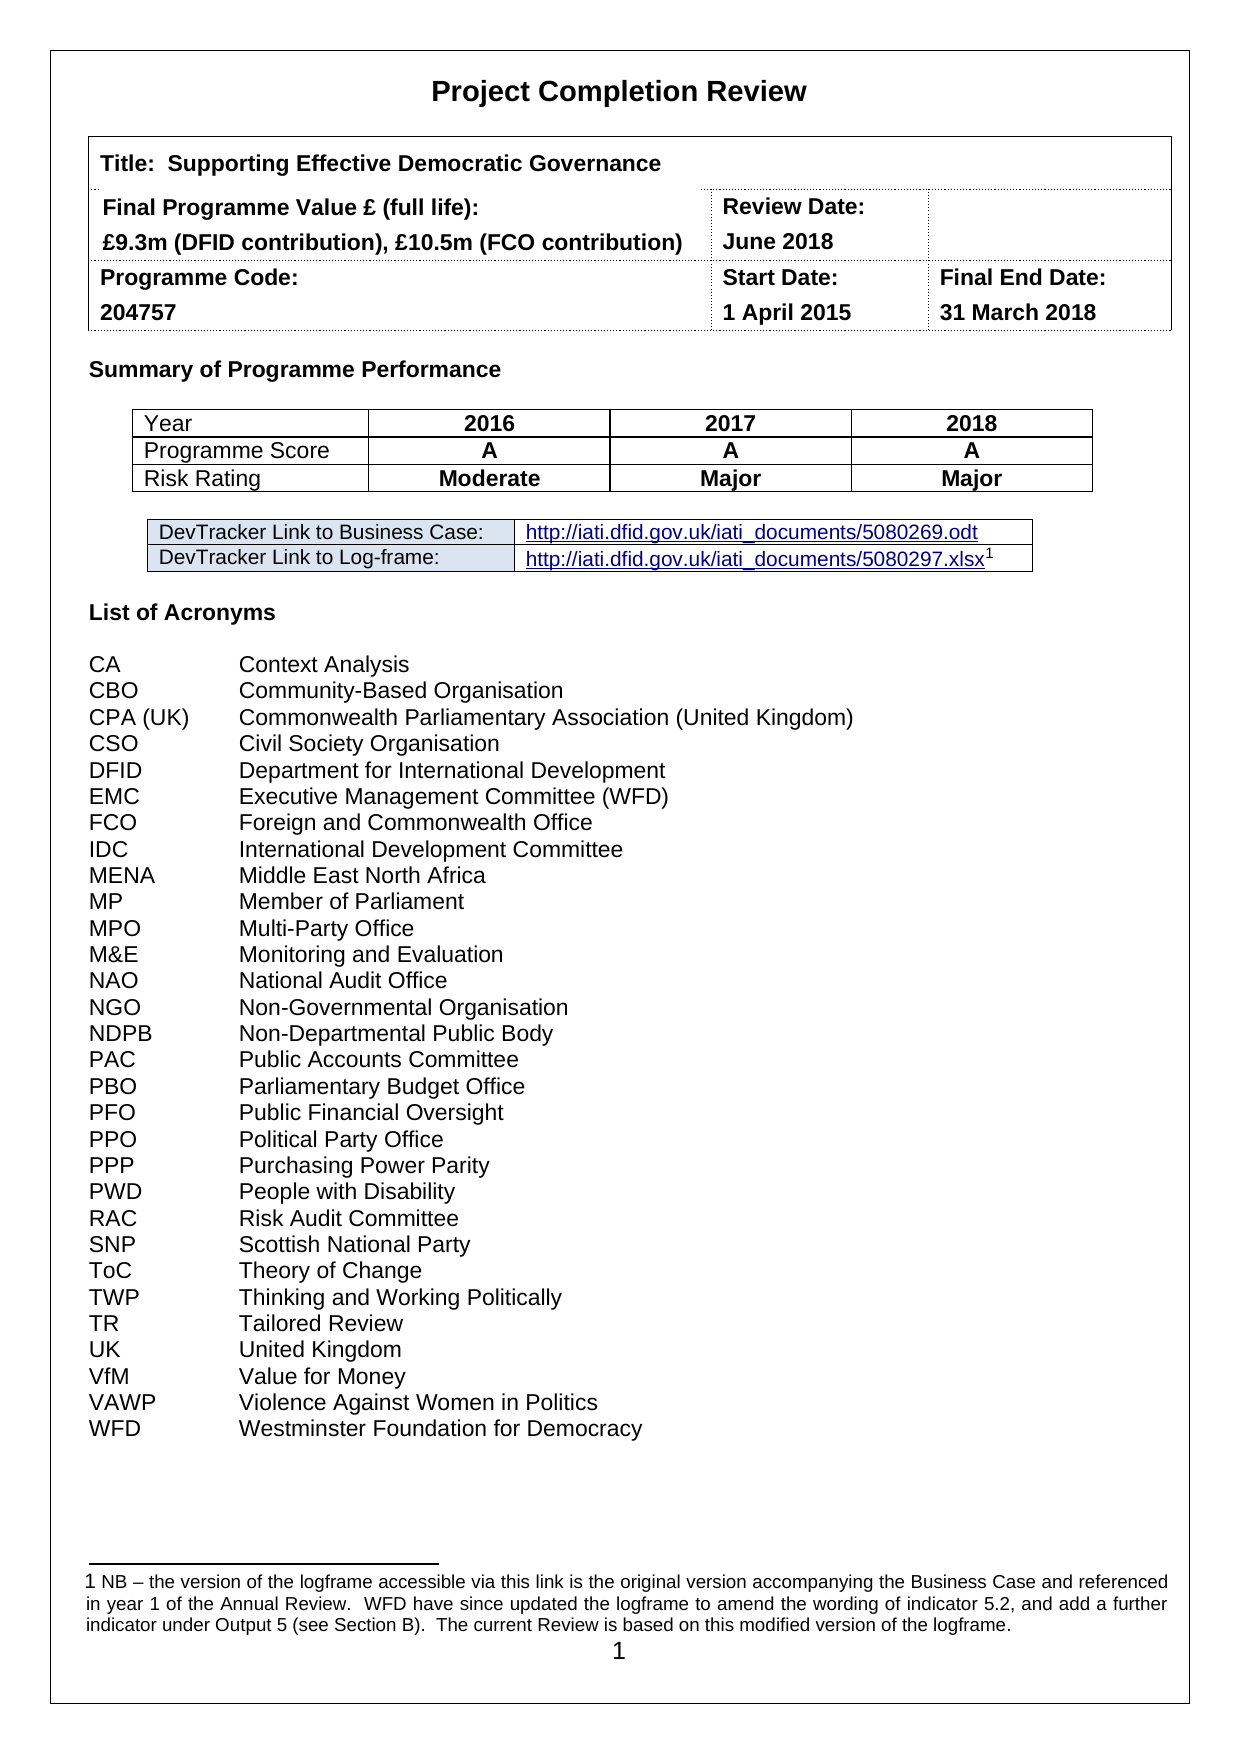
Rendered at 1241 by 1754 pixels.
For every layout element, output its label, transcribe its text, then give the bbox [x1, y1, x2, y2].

table_cell Final End Date: 31 March 2018 [928, 260, 1171, 329]
table_header http://iati.dfid.gov.uk/iati_documents/5080269.odt [515, 520, 1032, 544]
text RAC Risk Audit Committee [89, 1204, 1149, 1231]
text VAWP Violence Against Women in Politics [89, 1389, 1149, 1415]
text CPA (UK) Commonwealth Parliamentary Association (United Kingdom) [89, 704, 1149, 730]
table_cell A [369, 438, 609, 464]
table_cell Programme Score [133, 438, 368, 464]
text MENA Middle East North Africa [89, 862, 1149, 888]
text ToC Theory of Change [89, 1257, 1149, 1284]
table_cell Review Date: June 2018 [711, 189, 928, 259]
table_cell DevTracker Link to Log-frame: [148, 545, 514, 571]
table_cell http://iati.dfid.gov.uk/iati_documents/5080297.xlsx [515, 545, 1032, 571]
text Summary of Programme Performance [89, 356, 1149, 383]
text UK United Kingdom [89, 1336, 1149, 1363]
table_header 2016 [369, 410, 609, 436]
table_cell A [852, 438, 1092, 464]
table_header Title: Supporting Effective Democratic Governance [89, 137, 1171, 188]
text PAC Public Accounts Committee [89, 1046, 1149, 1073]
text CBO Community-Based Organisation [89, 677, 1149, 704]
text PPP Purchasing Power Parity [89, 1152, 1149, 1178]
text SNP Scottish National Party [89, 1231, 1149, 1257]
text M&E Monitoring and Evaluation [89, 941, 1149, 967]
table_cell [700, 189, 711, 259]
table_header Final Programme Value £ (full life): £9.3m (DFID contribution), £10.5m (FCO contribution) [101, 190, 699, 259]
table_cell Risk Rating [133, 465, 368, 491]
text IDC International Development Committee [89, 836, 1149, 862]
table_cell [928, 189, 1171, 259]
text PPO Political Party Office [89, 1126, 1149, 1152]
text PWD People with Disability [89, 1178, 1149, 1204]
table_cell Start Date: 1 April 2015 [711, 260, 928, 329]
table_cell Moderate [369, 465, 609, 491]
text EMC Executive Management Committee (WFD) [89, 783, 1149, 809]
table_cell [89, 189, 100, 259]
table_cell Programme Code: 204757 [89, 260, 711, 329]
text WFD Westminster Foundation for Democracy [89, 1415, 1149, 1442]
text MP Member of Parliament [89, 888, 1149, 915]
text PBO Parliamentary Budget Office [89, 1073, 1149, 1099]
text CA Context Analysis [89, 651, 1149, 677]
text CSO Civil Society Organisation [89, 730, 1149, 757]
text DFID Department for International Development [89, 757, 1149, 783]
table_header 2018 [852, 410, 1092, 436]
text NGO Non-Governmental Organisation [89, 994, 1149, 1020]
table_header DevTracker Link to Business Case: [148, 520, 514, 544]
text TWP Thinking and Working Politically [89, 1284, 1149, 1310]
table_cell A [611, 438, 851, 464]
table_cell Major [611, 465, 851, 491]
text List of Acronyms [89, 598, 1149, 625]
text Project Completion Review [89, 74, 1149, 107]
text PFO Public Financial Oversight [89, 1099, 1149, 1126]
table_header 2017 [611, 410, 851, 436]
table_cell Major [852, 465, 1092, 491]
text NAO National Audit Office [89, 967, 1149, 994]
text NDPB Non-Departmental Public Body [89, 1020, 1149, 1046]
text FCO Foreign and Commonwealth Office [89, 809, 1149, 836]
text VfM Value for Money [89, 1363, 1149, 1389]
text MPO Multi-Party Office [89, 915, 1149, 941]
text TR Tailored Review [89, 1310, 1149, 1336]
table_header Year [133, 410, 368, 436]
